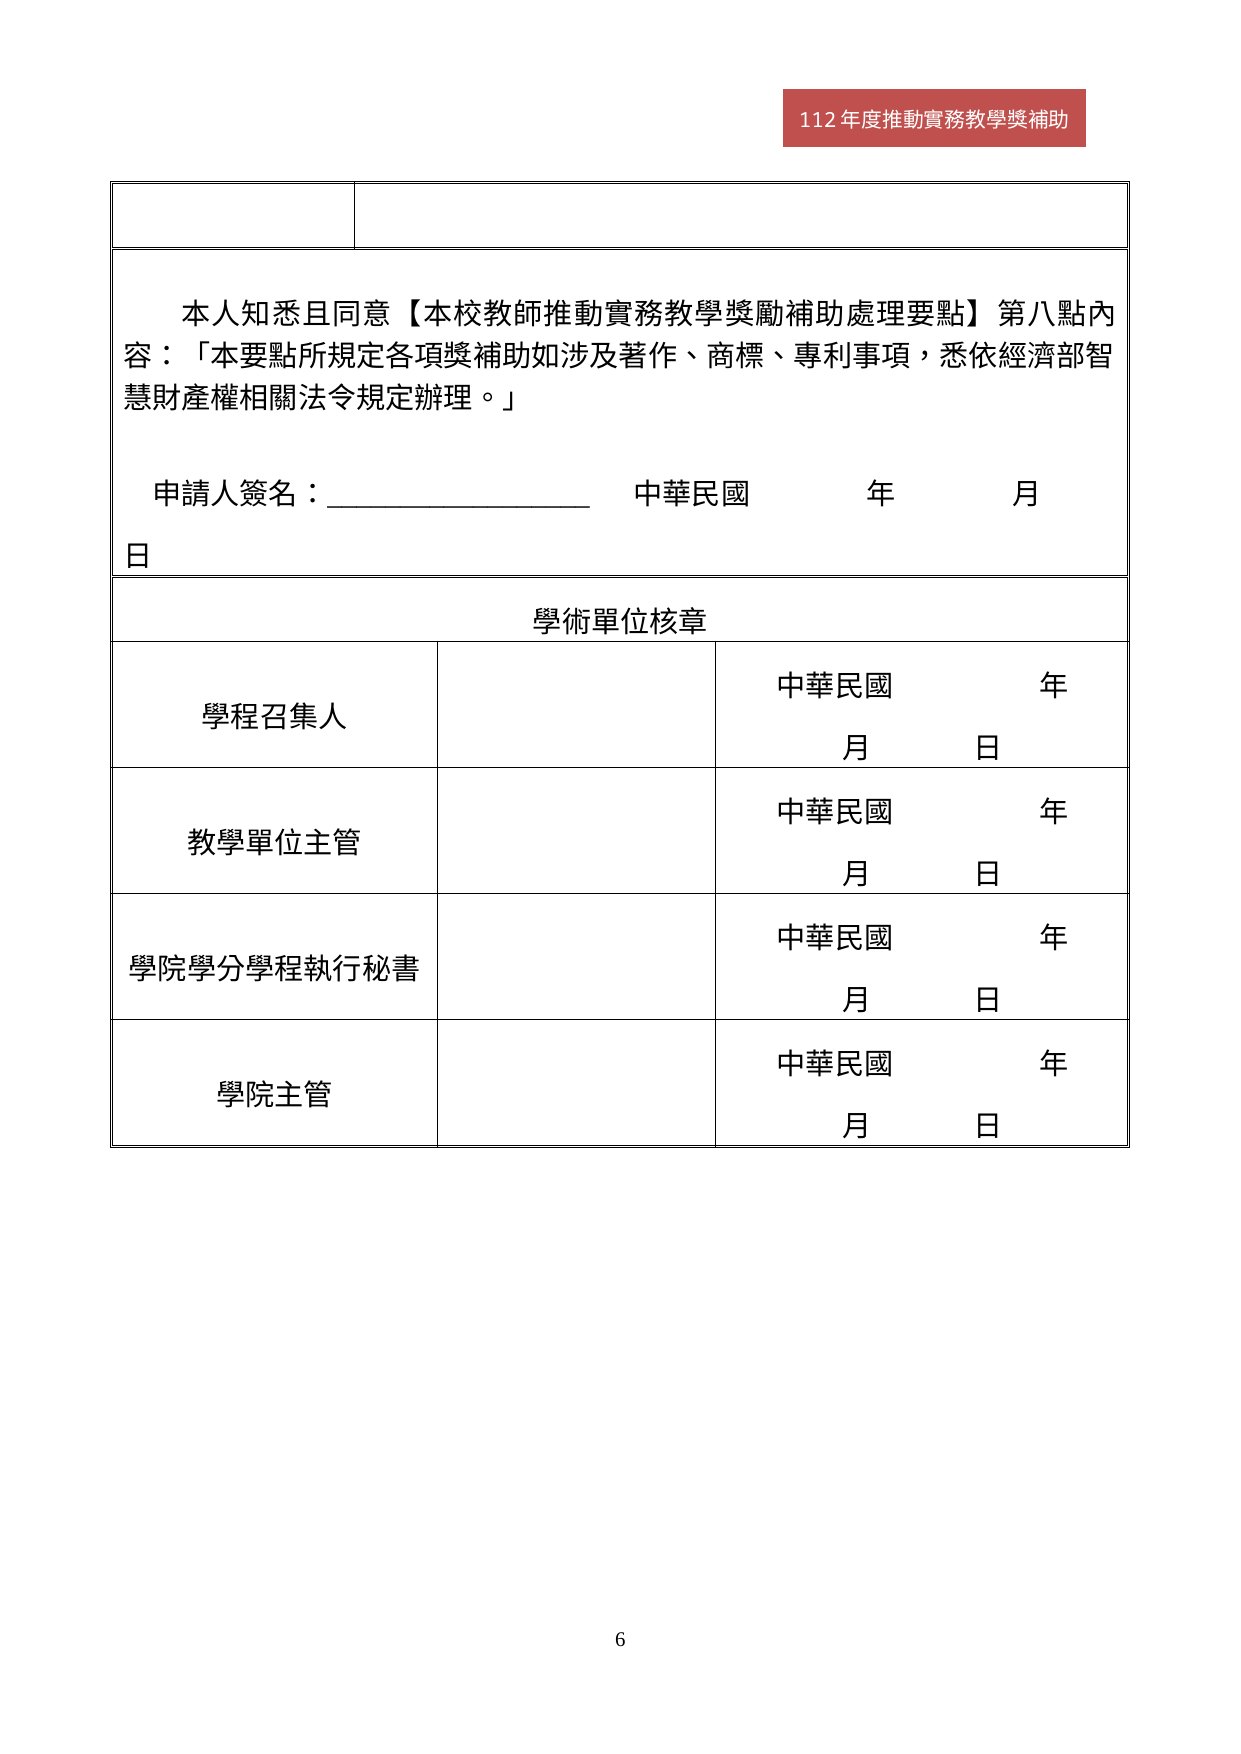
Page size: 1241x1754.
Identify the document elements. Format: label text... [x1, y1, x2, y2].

table_cell 本人知悉且同意【本校教師推動實務教學獎勵補助處理要點】第八點內容：「本要點所規定各項獎補助如涉及著作、商標、專利事項，悉依經濟部智慧財產權相關法令規定辦理。」 [113, 250, 1127, 450]
table_cell [438, 642, 715, 767]
table_cell 中華民國 年 月 日 [716, 642, 1127, 767]
table_cell 中華民國 年 月 日 [716, 894, 1127, 1019]
table_cell 中華民國 年 月 日 [716, 768, 1127, 893]
table_cell 中華民國 年 月 日 [716, 1020, 1127, 1145]
table_cell [438, 894, 715, 1019]
table_cell [438, 768, 715, 893]
table_cell 學院主管 [113, 1020, 437, 1145]
table_header [113, 184, 354, 247]
table_cell 申請人簽名：________________­­­­__ 中華民國 年 月 日 [113, 450, 1127, 575]
table_header [355, 184, 1127, 247]
table_cell 學程召集人 [113, 642, 437, 767]
table_cell 學術單位核章 [113, 578, 1127, 641]
table_cell 教學單位主管 [113, 768, 437, 893]
table_cell [438, 1020, 715, 1145]
table_cell 學院學分學程執行秘書 [113, 894, 437, 1019]
